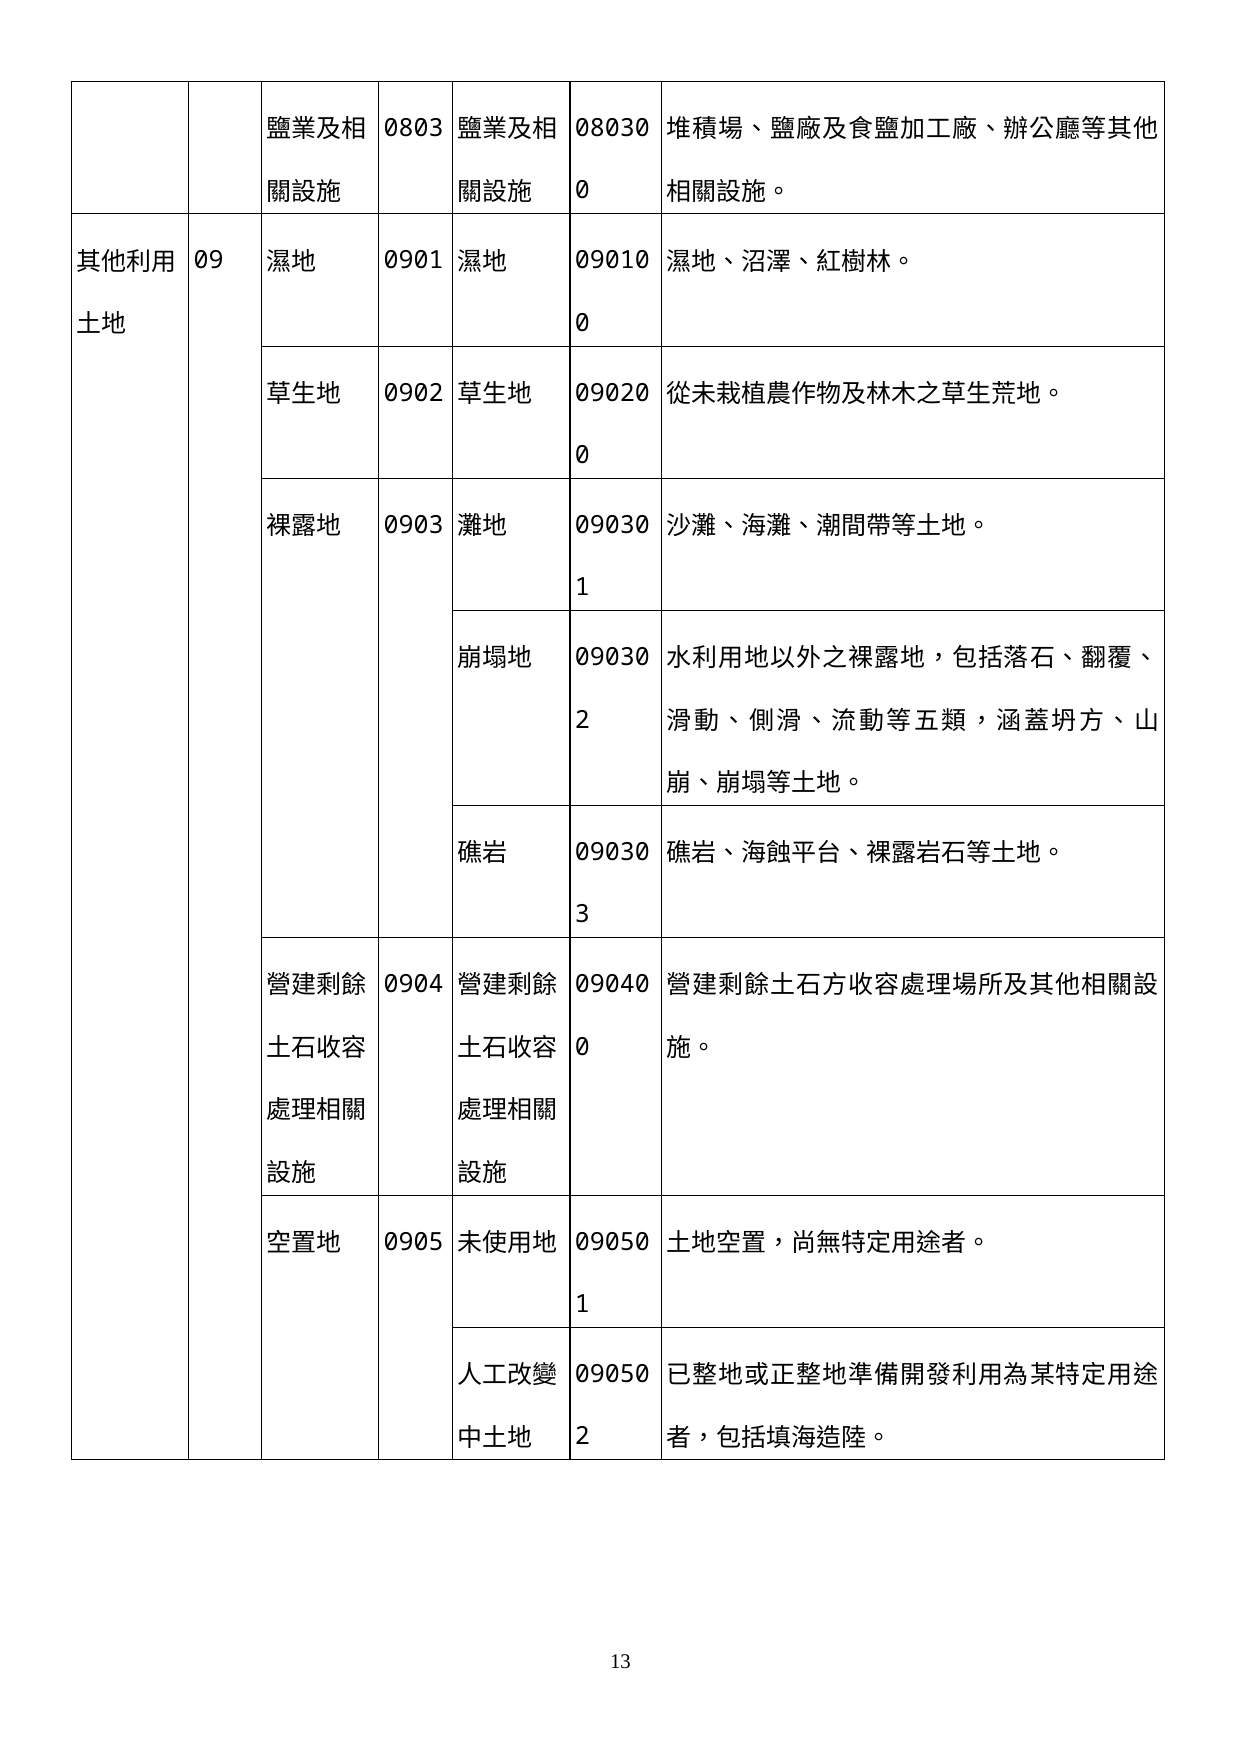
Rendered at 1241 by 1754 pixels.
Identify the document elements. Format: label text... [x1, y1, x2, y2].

table_cell 0904 [379, 938, 452, 1194]
table_cell 營建剩餘土石收容處理相關設施 [453, 938, 569, 1194]
table_cell [72, 1195, 188, 1327]
table_cell 空置地 [262, 1196, 378, 1327]
table_cell 草生地 [262, 347, 378, 478]
table_cell 其他利用土地 [72, 214, 188, 346]
table_cell 礁岩、海蝕平台、裸露岩石等土地。 [662, 806, 1164, 937]
table_cell 裸露地 [262, 479, 378, 610]
table_cell [72, 478, 188, 610]
table_cell 0903 [379, 479, 452, 610]
table_cell [72, 82, 188, 213]
table_cell 營建剩餘土石方收容處理場所及其他相關設施。 [662, 938, 1164, 1194]
table_cell 從未栽植農作物及林木之草生荒地。 [662, 347, 1164, 478]
table_cell 水利用地以外之裸露地，包括落石、翻覆、滑動、側滑、流動等五類，涵蓋坍方、山崩、崩塌等土地。 [662, 611, 1164, 805]
table_cell [189, 937, 261, 1194]
table_cell [379, 805, 452, 937]
table_cell 草生地 [453, 347, 569, 478]
table_cell [72, 610, 188, 805]
table_cell 營建剩餘土石收容處理相關設施 [262, 938, 378, 1194]
table_cell [72, 805, 188, 937]
table_cell [72, 937, 188, 1194]
table_cell [72, 346, 188, 478]
table_cell 沙灘、海灘、潮間帶等土地。 [662, 479, 1164, 610]
table_cell [189, 82, 261, 213]
table_cell 09 [189, 214, 261, 346]
table_cell 濕地 [453, 214, 569, 346]
table_cell 已整地或正整地準備開發利用為某特定用途者，包括填海造陸。 [662, 1328, 1164, 1459]
table_cell 崩塌地 [453, 611, 569, 805]
table_cell [379, 1327, 452, 1459]
table_cell [262, 1327, 378, 1459]
table_cell [262, 610, 378, 805]
table_cell 080300 [571, 82, 661, 213]
table_cell 濕地、沼澤、紅樹林。 [662, 214, 1164, 346]
table_cell [189, 805, 261, 937]
table_cell 090302 [571, 611, 661, 805]
table_cell 090200 [571, 347, 661, 478]
table_cell 090100 [571, 214, 661, 346]
table_cell [262, 805, 378, 937]
table_cell 0901 [379, 214, 452, 346]
table_cell [379, 610, 452, 805]
table_cell [189, 346, 261, 478]
table_cell 鹽業及相關設施 [453, 82, 569, 213]
table_cell 堆積場、鹽廠及食鹽加工廠、辦公廳等其他相關設施。 [662, 82, 1164, 213]
table_cell 090501 [571, 1196, 661, 1327]
table_cell 灘地 [453, 479, 569, 610]
table_cell [189, 478, 261, 610]
table_cell 未使用地 [453, 1196, 569, 1327]
table_cell 0803 [379, 82, 452, 213]
table_cell [72, 1327, 188, 1459]
table_cell 090303 [571, 806, 661, 937]
table_cell 礁岩 [453, 806, 569, 937]
table_cell 濕地 [262, 214, 378, 346]
table_cell 土地空置，尚無特定用途者。 [662, 1196, 1164, 1327]
table_cell 090301 [571, 479, 661, 610]
table_cell 鹽業及相關設施 [262, 82, 378, 213]
table_cell 090502 [571, 1328, 661, 1459]
table_cell 0905 [379, 1196, 452, 1327]
table_cell 0902 [379, 347, 452, 478]
table_cell [189, 1327, 261, 1459]
table_cell 人工改變中土地 [453, 1328, 569, 1459]
table_cell [189, 610, 261, 805]
table_cell [189, 1195, 261, 1327]
table_cell 090400 [571, 938, 661, 1194]
